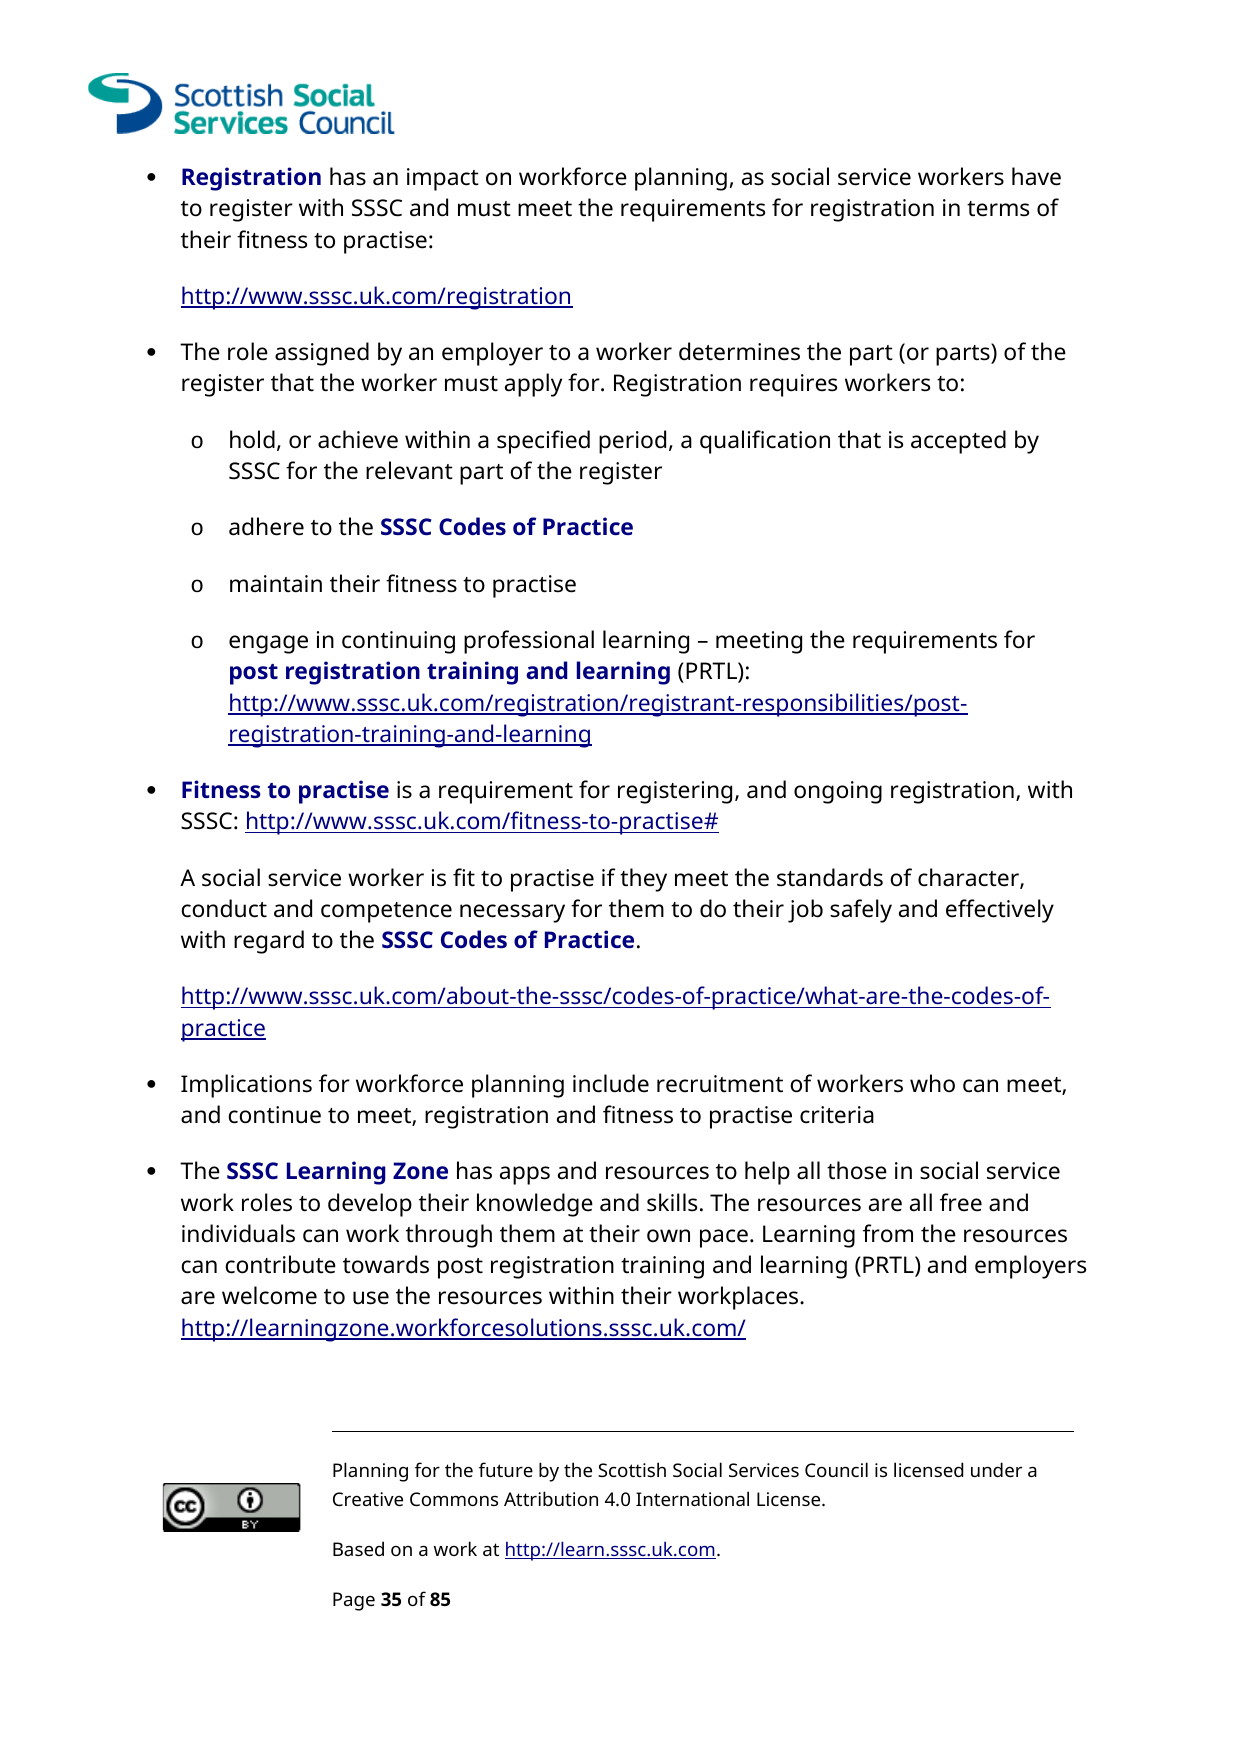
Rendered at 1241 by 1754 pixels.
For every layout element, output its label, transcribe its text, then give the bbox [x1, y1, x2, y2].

list A social service worker is fit to practise if they meet the standards of character, conduct and competence necessary for them to do their job safely and effectively with regard to the SSSC Codes of Practice. [180, 862, 1090, 955]
list http://www.sssc.uk.com/registration [180, 280, 1090, 311]
list maintain their fitness to practise [190, 568, 1090, 599]
list engage in continuing professional learning – meeting the requirements for post registration training and learning (PRTL): http://www.sssc.uk.com/registration/registrant-responsibilities/post-registration-training-and-learning [190, 624, 1090, 749]
list Implications for workforce planning include recruitment of workers who can meet, and continue to meet, registration and fitness to practise criteria [147, 1068, 1090, 1130]
list The SSSC Learning Zone has apps and resources to help all those in social service work roles to develop their knowledge and skills. The resources are all free and individuals can work through them at their own pace. Learning from the resources can contribute towards post registration training and learning (PRTL) and employers are welcome to use the resources within their workplaces. http://learningzone.workforcesolutions.sssc.uk.com/ [147, 1155, 1090, 1343]
list http://www.sssc.uk.com/about-the-sssc/codes-of-practice/what-are-the-codes-of-practice [180, 980, 1090, 1043]
list Fitness to practise is a requirement for registering, and ongoing registration, with SSSC: http://www.sssc.uk.com/fitness-to-practise# [147, 774, 1090, 837]
list Registration has an impact on workforce planning, as social service workers have to register with SSSC and must meet the requirements for registration in terms of their fitness to practise: [147, 161, 1090, 255]
list adhere to the SSSC Codes of Practice [190, 511, 1090, 543]
list The role assigned by an employer to a worker determines the part (or parts) of the register that the worker must apply for. Registration requires workers to: [147, 336, 1090, 399]
list hold, or achieve within a specified period, a qualification that is accepted by SSSC for the relevant part of the register [190, 424, 1090, 486]
